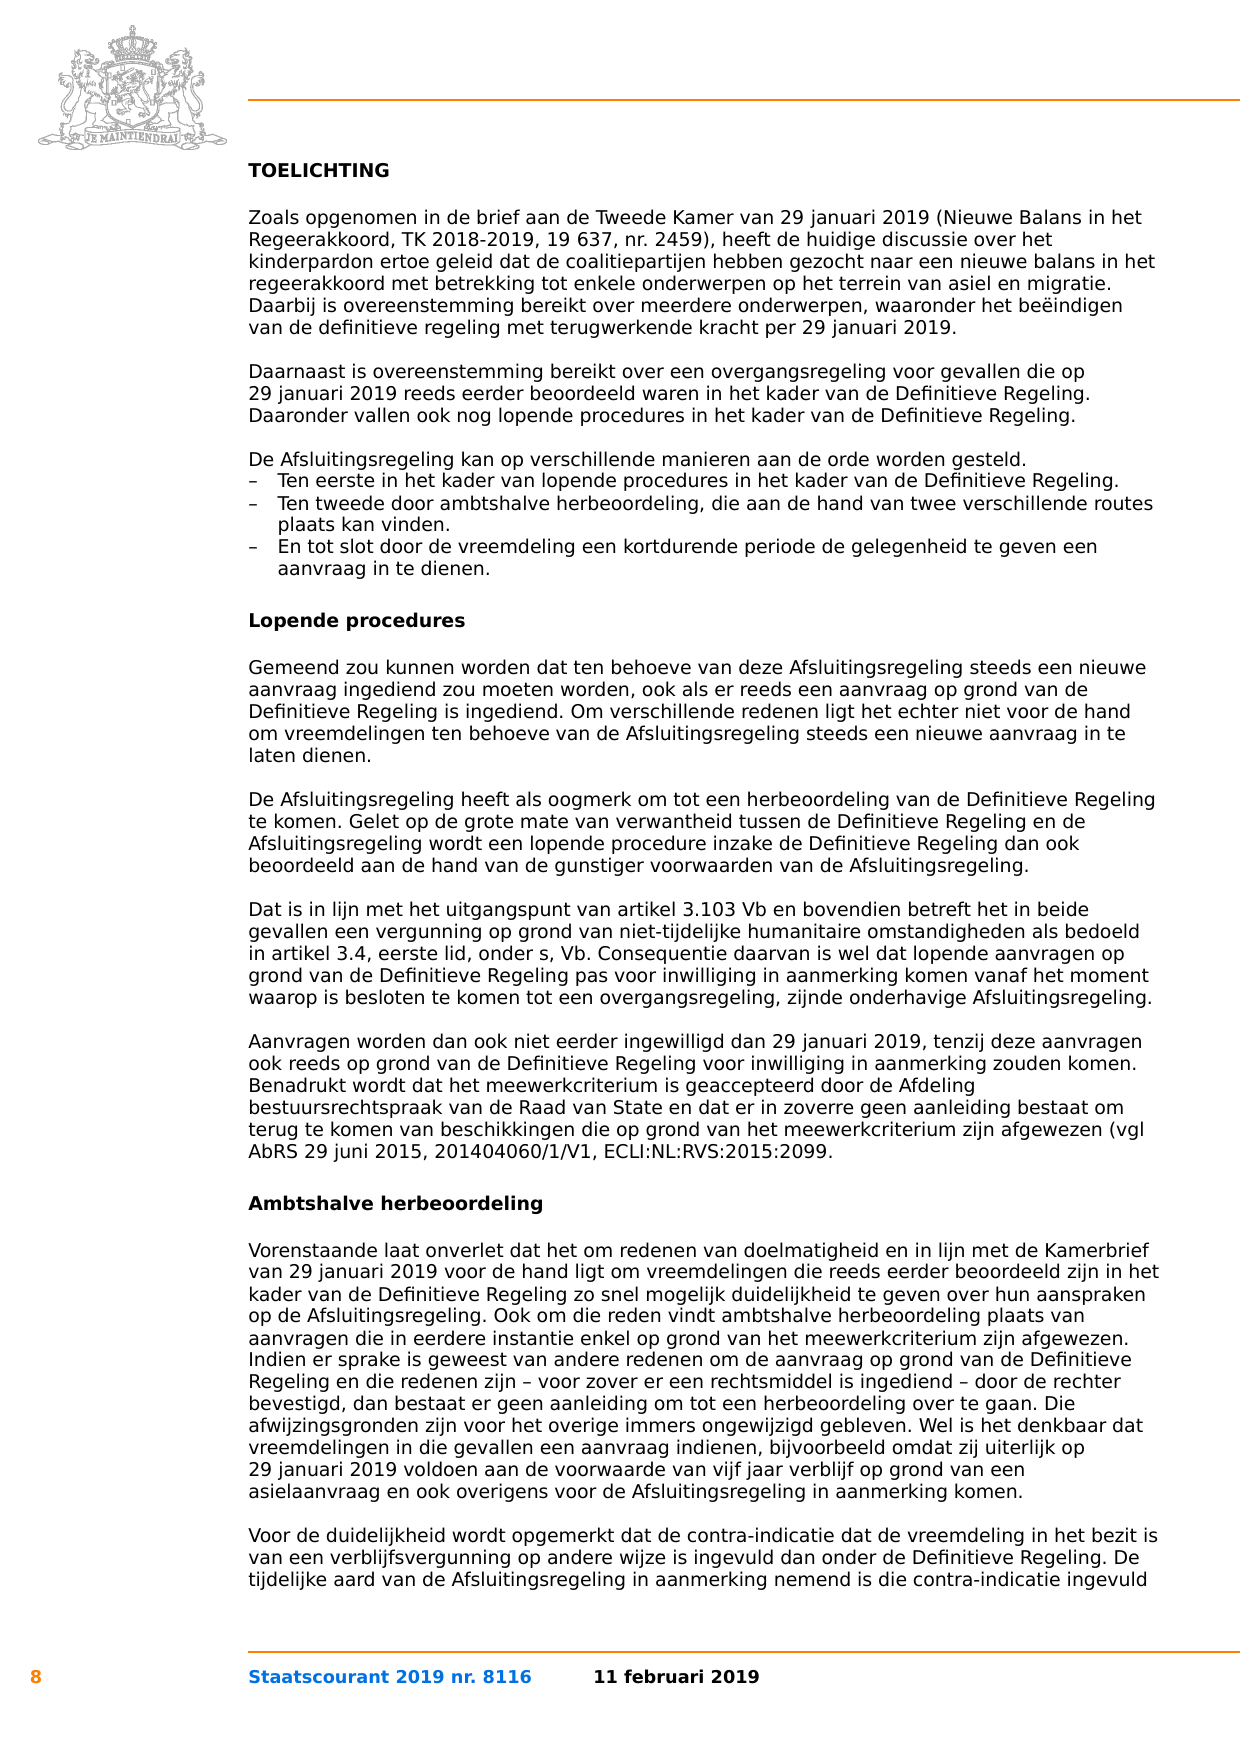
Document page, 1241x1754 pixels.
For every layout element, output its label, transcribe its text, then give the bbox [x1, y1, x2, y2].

text Gemeend zou kunnen worden dat ten behoeve van deze Afsluitingsregeling steeds een nieuwe aanvraag ingediend zou moeten worden, ook als er reeds een aanvraag op grond van de Definitieve Regeling is ingediend. Om verschillende redenen ligt het echter niet voor de hand om vreemdelingen ten behoeve van de Afsluitingsregeling steeds een nieuwe aanvraag in te laten dienen. [248, 657, 1163, 767]
text Dat is in lijn met het uitgangspunt van artikel 3.103 Vb en bovendien betreft het in beide gevallen een vergunning op grond van niet-tijdelijke humanitaire omstandigheden als bedoeld in artikel 3.4, eerste lid, onder s, Vb. Consequentie daarvan is wel dat lopende aanvragen op grond van de Definitieve Regeling pas voor inwilliging in aanmerking komen vanaf het moment waarop is besloten te komen tot een overgangsregeling, zijnde onderhavige Afsluitingsregeling. [248, 899, 1163, 1009]
text – Ten tweede door ambtshalve herbeoordeling, die aan de hand van twee verschillende routes plaats kan vinden. [248, 492, 1163, 536]
text – Ten eerste in het kader van lopende procedures in het kader van de Definitieve Regeling. [248, 470, 1163, 492]
text De Afsluitingsregeling heeft als oogmerk om tot een herbeoordeling van de Definitieve Regeling te komen. Gelet op de grote mate van verwantheid tussen de Definitieve Regeling en de Afsluitingsregeling wordt een lopende procedure inzake de Definitieve Regeling dan ook beoordeeld aan de hand van de gunstiger voorwaarden van de Afsluitingsregeling. [248, 789, 1163, 877]
text – En tot slot door de vreemdeling een kortdurende periode de gelegenheid te geven een aanvraag in te dienen. [248, 536, 1163, 580]
subtitle Lopende procedures [248, 610, 1163, 632]
text De Afsluitingsregeling kan op verschillende manieren aan de orde worden gesteld. [248, 448, 1163, 470]
text Voor de duidelijkheid wordt opgemerkt dat de contra-indicatie dat de vreemdeling in het bezit is van een verblijfsvergunning op andere wijze is ingevuld dan onder de Definitieve Regeling. De tijdelijke aard van de Afsluitingsregeling in aanmerking nemend is die contra-indicatie ingevuld [248, 1525, 1163, 1591]
text Zoals opgenomen in de brief aan de Tweede Kamer van 29 januari 2019 (Nieuwe Balans in het Regeerakkoord, TK 2018-2019, 19 637, nr. 2459), heeft de huidige discussie over het kinderpardon ertoe geleid dat de coalitiepartijen hebben gezocht naar een nieuwe balans in het regeerakkoord met betrekking tot enkele onderwerpen op het terrein van asiel en migratie. Daarbij is overeenstemming bereikt over meerdere onderwerpen, waaronder het beëindigen van de definitieve regeling met terugwerkende kracht per 29 januari 2019. [248, 207, 1163, 339]
text Aanvragen worden dan ook niet eerder ingewilligd dan 29 januari 2019, tenzij deze aanvragen ook reeds op grond van de Definitieve Regeling voor inwilliging in aanmerking zouden komen. Benadrukt wordt dat het meewerkcriterium is geaccepteerd door de Afdeling bestuursrechtspraak van de Raad van State en dat er in zoverre geen aanleiding bestaat om terug te komen van beschikkingen die op grond van het meewerkcriterium zijn afgewezen (vgl AbRS 29 juni 2015, 201404060/1/V1, ECLI:NL:RVS:2015:2099. [248, 1031, 1163, 1162]
text Vorenstaande laat onverlet dat het om redenen van doelmatigheid en in lijn met de Kamerbrief van 29 januari 2019 voor de hand ligt om vreemdelingen die reeds eerder beoordeeld zijn in het kader van de Definitieve Regeling zo snel mogelijk duidelijkheid te geven over hun aanspraken op de Afsluitingsregeling. Ook om die reden vindt ambtshalve herbeoordeling plaats van aanvragen die in eerdere instantie enkel op grond van het meewerkcriterium zijn afgewezen. Indien er sprake is geweest van andere redenen om de aanvraag op grond van de Definitieve Regeling en die redenen zijn – voor zover er een rechtsmiddel is ingediend – door de rechter bevestigd, dan bestaat er geen aanleiding om tot een herbeoordeling over te gaan. Die afwijzingsgronden zijn voor het overige immers ongewijzigd gebleven. Wel is het denkbaar dat vreemdelingen in die gevallen een aanvraag indienen, bijvoorbeeld omdat zij uiterlijk op 29 januari 2019 voldoen aan de voorwaarde van vijf jaar verblijf op grond van een asielaanvraag en ook overigens voor de Afsluitingsregeling in aanmerking komen. [248, 1239, 1163, 1503]
picture [38, 25, 227, 150]
text Daarnaast is overeenstemming bereikt over een overgangsregeling voor gevallen die op 29 januari 2019 reeds eerder beoordeeld waren in het kader van de Definitieve Regeling. Daaronder vallen ook nog lopende procedures in het kader van de Definitieve Regeling. [248, 361, 1163, 427]
subtitle TOELICHTING [248, 160, 1163, 182]
subtitle Ambtshalve herbeoordeling [248, 1192, 1163, 1214]
